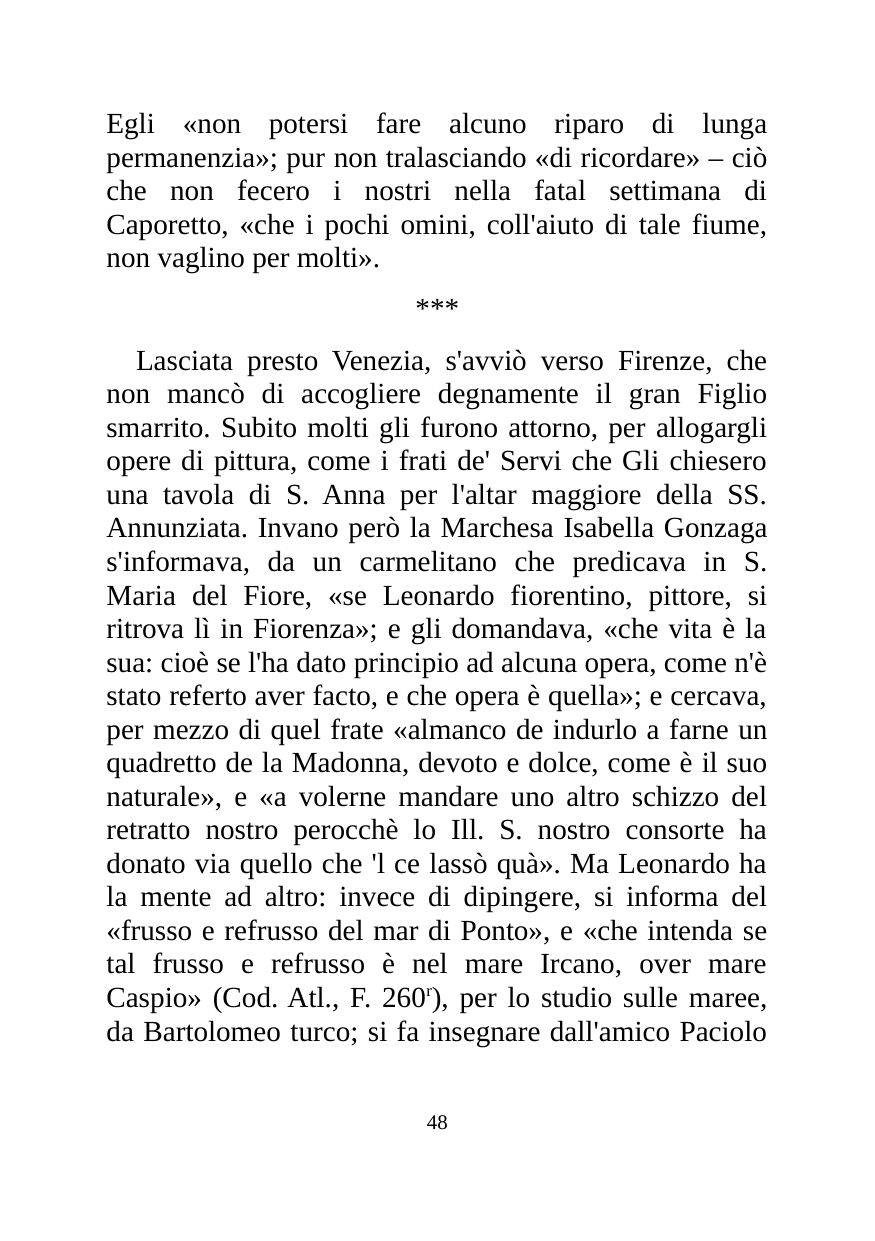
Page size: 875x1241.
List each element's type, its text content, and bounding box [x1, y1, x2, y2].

text *** [106, 292, 768, 325]
text Egli «non potersi fare alcuno riparo di lunga permanenzia»; pur non tralasciando «di ricordare» – ciò che non fecero i nostri nella fatal settimana di Caporetto, «che i pochi omini, coll'aiuto di tale fiume, non vaglino per molti». [106, 106, 768, 274]
text Lasciata presto Venezia, s'avviò verso Firenze, che non mancò di accogliere degnamente il gran Figlio smarrito. Subito molti gli furono attorno, per allogargli opere di pittura, come i frati de' Servi che Gli chiesero una tavola di S. Anna per l'altar maggiore della SS. Annunziata. Invano però la Marchesa Isabella Gonzaga s'informava, da un carmelitano che predicava in S. Maria del Fiore, «se Leonardo fiorentino, pittore, si ritrova lì in Fiorenza»; e gli domandava, «che vita è la sua: cioè se l'ha dato principio ad alcuna opera, come n'è stato referto aver facto, e che opera è quella»; e cercava, per mezzo di quel frate «almanco de indurlo a farne un quadretto de la Madonna, devoto e dolce, come è il suo naturale», e «a volerne mandare uno altro schizzo del retratto nostro perocchè lo Ill. S. nostro consorte ha donato via quello che 'l ce lassò quà». Ma Leonardo ha la mente ad altro: invece di dipingere, si informa del «frusso e refrusso del mar di Ponto», e «che intenda se tal frusso e refrusso è nel mare Ircano, over mare Caspio» (Cod. Atl., F. 260r), per lo studio sulle maree, da Bartolomeo turco; si fa insegnare dall'amico Paciolo [106, 343, 768, 1047]
